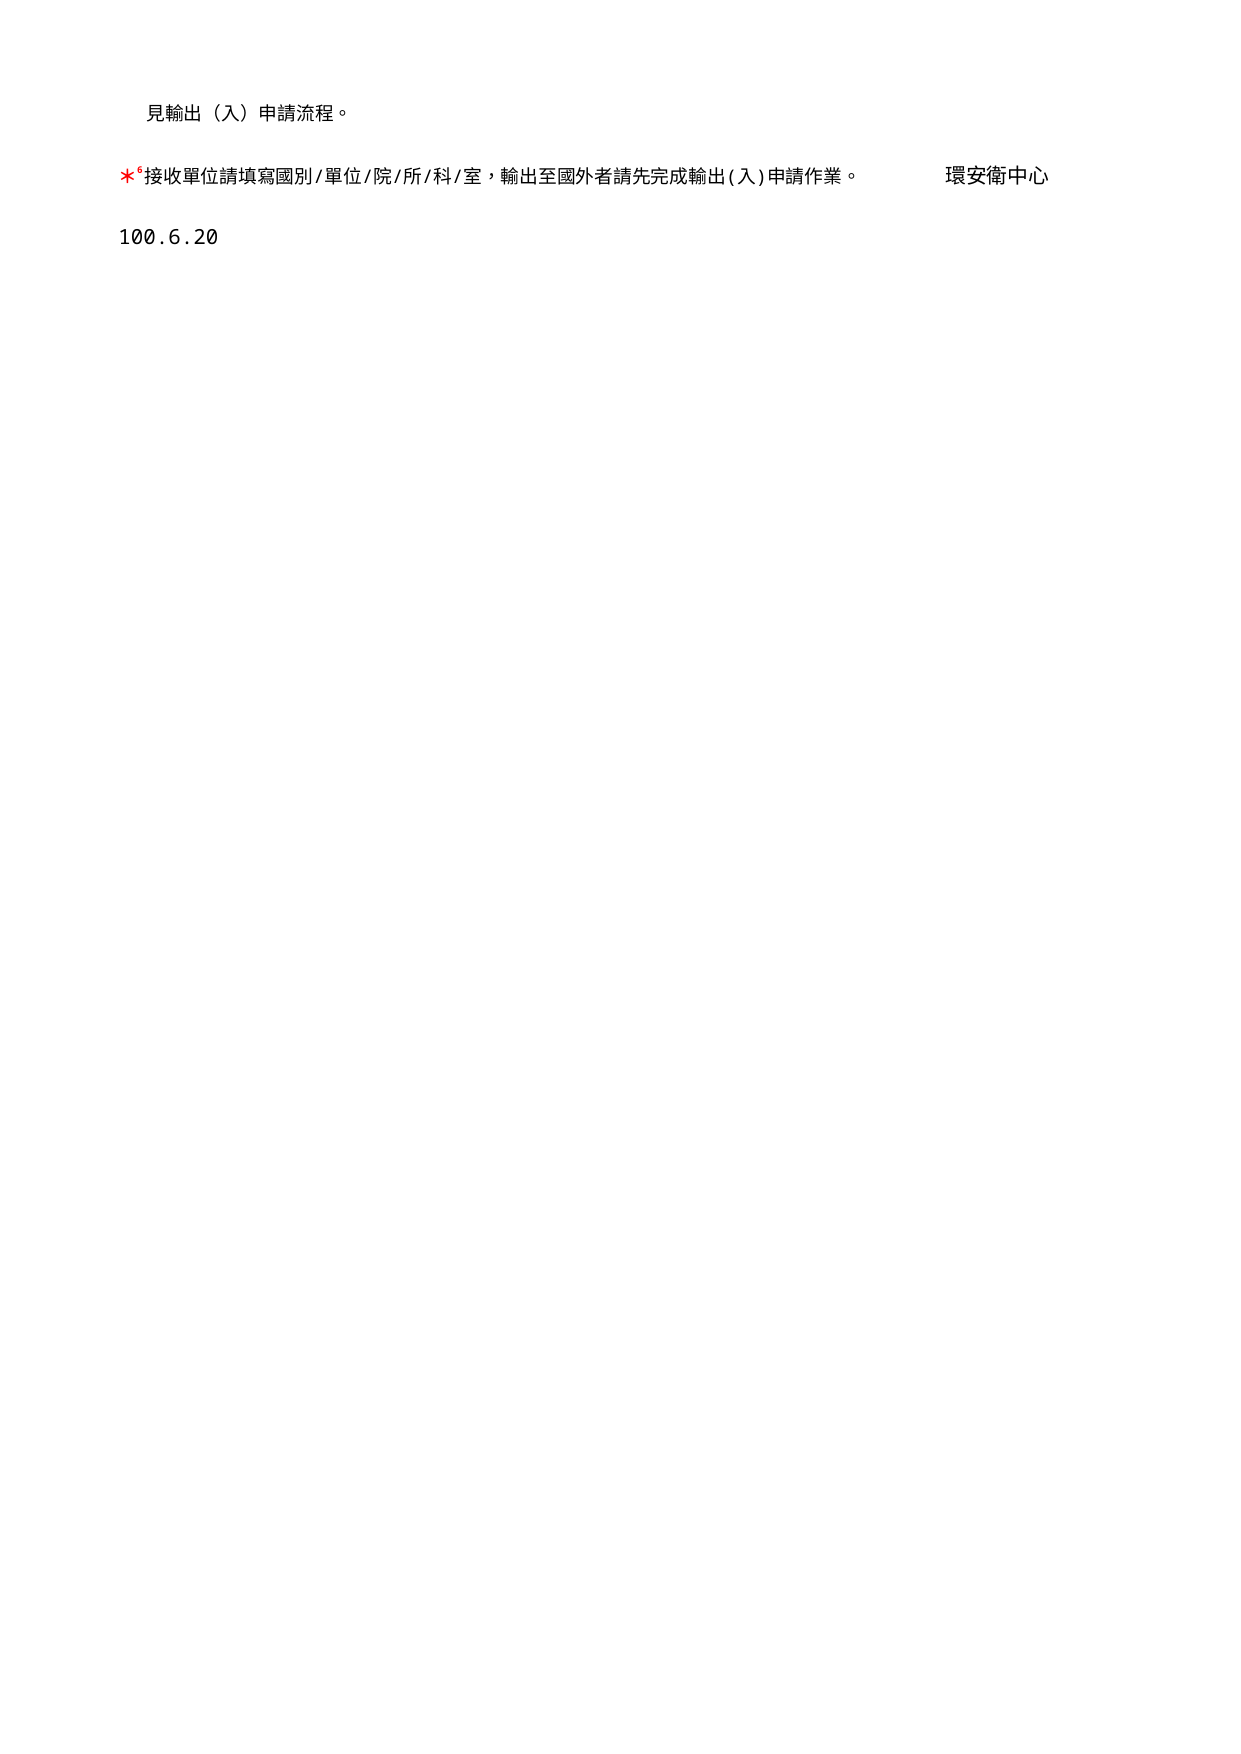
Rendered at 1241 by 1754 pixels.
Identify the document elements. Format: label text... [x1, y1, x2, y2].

text ＊6接收單位請填寫國別/單位/院/所/科/室，輸出至國外者請先完成輸出(入)申請作業。 環安衛中心100.6.20 [118, 133, 1122, 258]
text 見輸出（入）申請流程。 [118, 70, 1122, 133]
